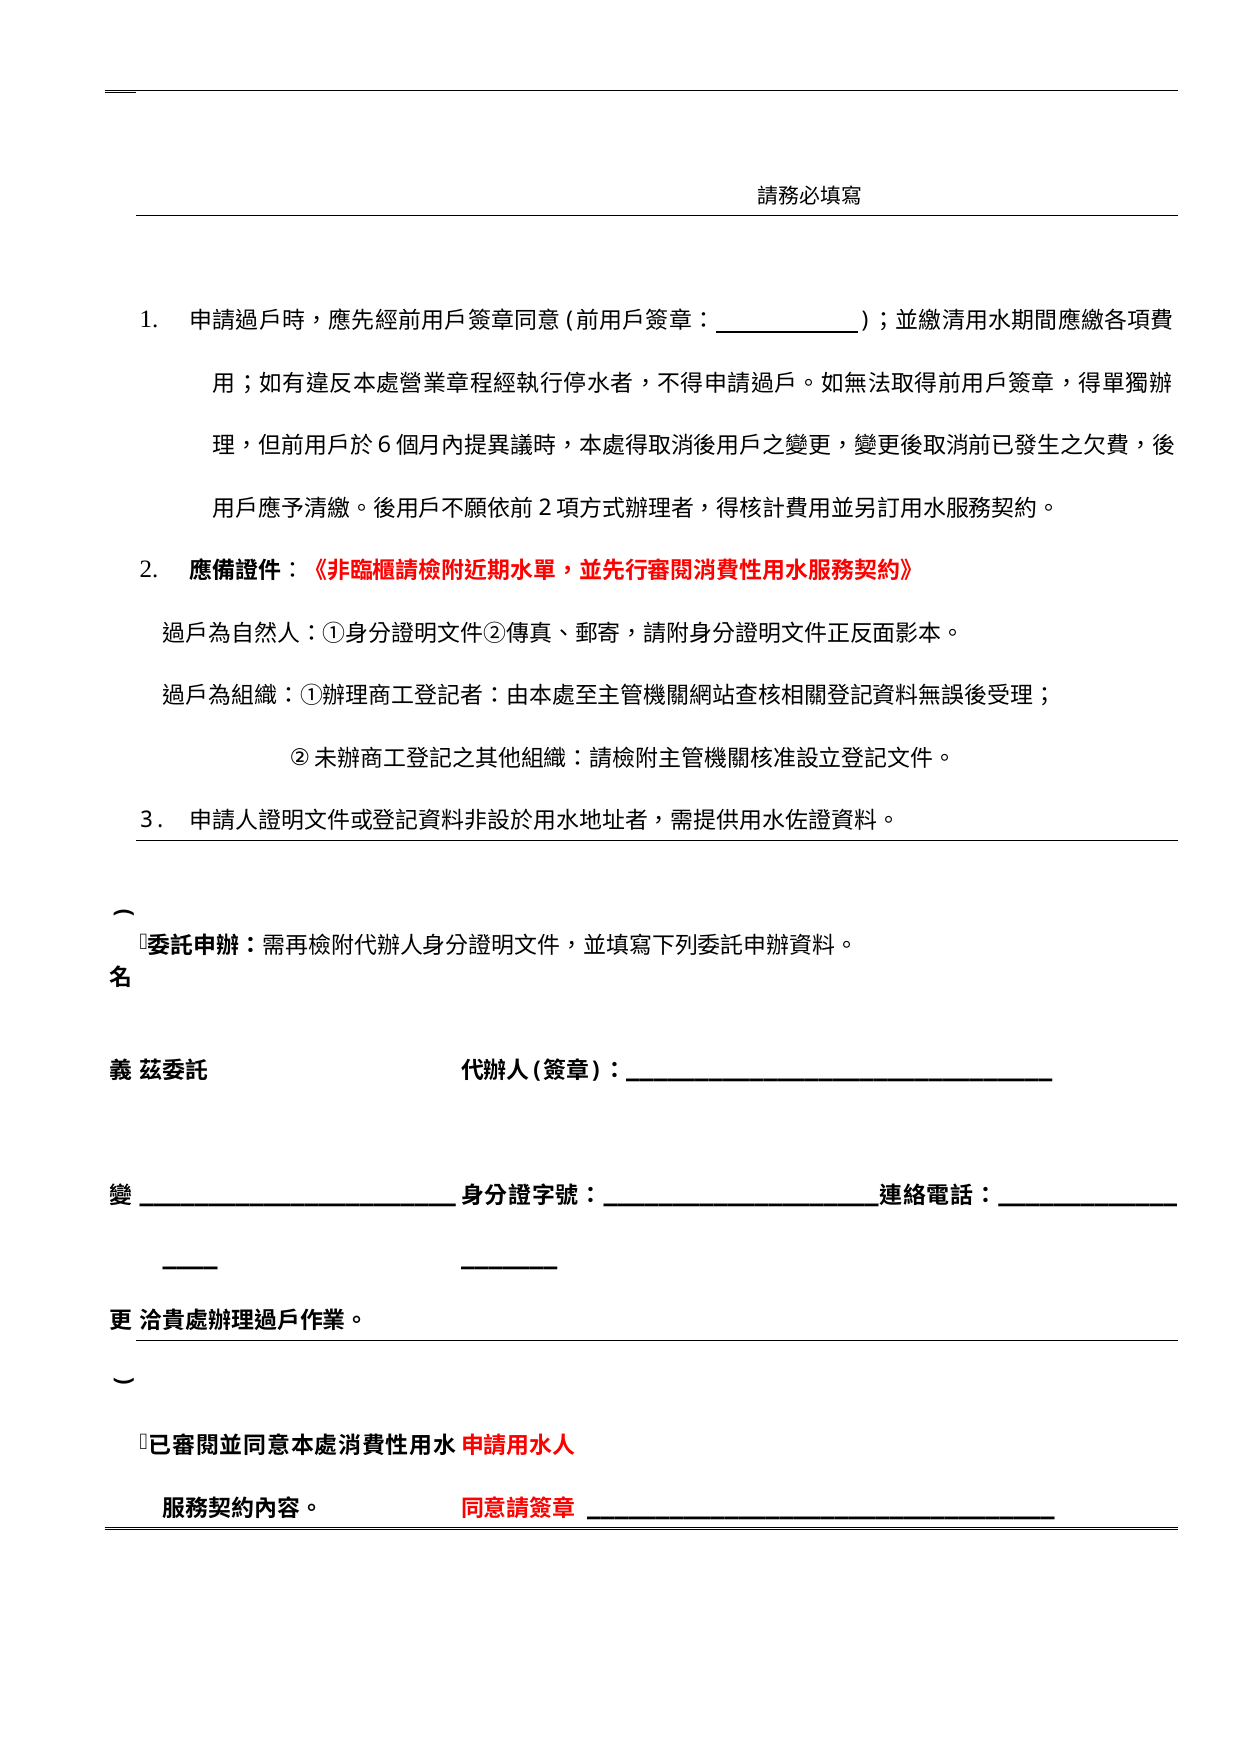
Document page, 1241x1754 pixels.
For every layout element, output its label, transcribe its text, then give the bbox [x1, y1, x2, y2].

table_cell [89, 215, 104, 840]
table_cell )名 義 變 更( [105, 93, 136, 1527]
table_cell [89, 977, 104, 1340]
table_cell [876, 91, 1007, 215]
table_cell [586, 91, 755, 215]
table_cell [339, 91, 503, 215]
table_cell [503, 91, 586, 215]
table_cell 委託申辦：需再檢附代辦人身分證明文件，並填寫下列委託申辦資料。 [136, 841, 1178, 977]
table_cell [89, 840, 104, 977]
table_cell [89, 1340, 104, 1527]
table_cell 代辦人(簽章)：_______________________________ 身分證字號：____________________連絡電話：____________________ [460, 977, 1178, 1340]
table_cell [136, 91, 339, 215]
table_cell 申請用水人 同意請簽章 __________________________________ [460, 1341, 1178, 1527]
table_cell 申請過戶時，應先經前用戶簽章同意(前用戶簽章： )；並繳清用水期間應繳各項費用；如有違反本處營業章程經執行停水者，不得申請過戶。如無法取得前用戶簽章，得單獨辦理，但前用戶於6個月內提異議時，本處得取消後用戶之變更，變更後取消前已發生之欠費，後用戶應予清繳。後用戶不願依前2項方式辦理者，得核計費用並另訂用水服務契約。 應備證件：《非臨櫃請檢附近期水單，並先行審閱消費性用水服務契約》 過戶為自然人：①身分證明文件②傳真、郵寄，請附身分證明文件正反面影本。 過戶為組織：①辦理商工登記者：由本處至主管機關網站查核相關登記資料無誤後受理； ②未辦商工登記之其他組織：請檢附主管機關核准設立登記文件。 申請人證明文件或登記資料非設於用水地址者，需提供用水佐證資料。 [136, 216, 1178, 840]
table_cell [89, 90, 104, 215]
table_cell 茲委託 ___________________________ 洽貴處辦理過戶作業。 [136, 977, 460, 1340]
table_cell [1007, 91, 1178, 215]
table_cell 已審閱並同意本處消費性用水服務契約內容。 [136, 1341, 460, 1527]
table_cell 請務必填寫 [755, 91, 876, 215]
